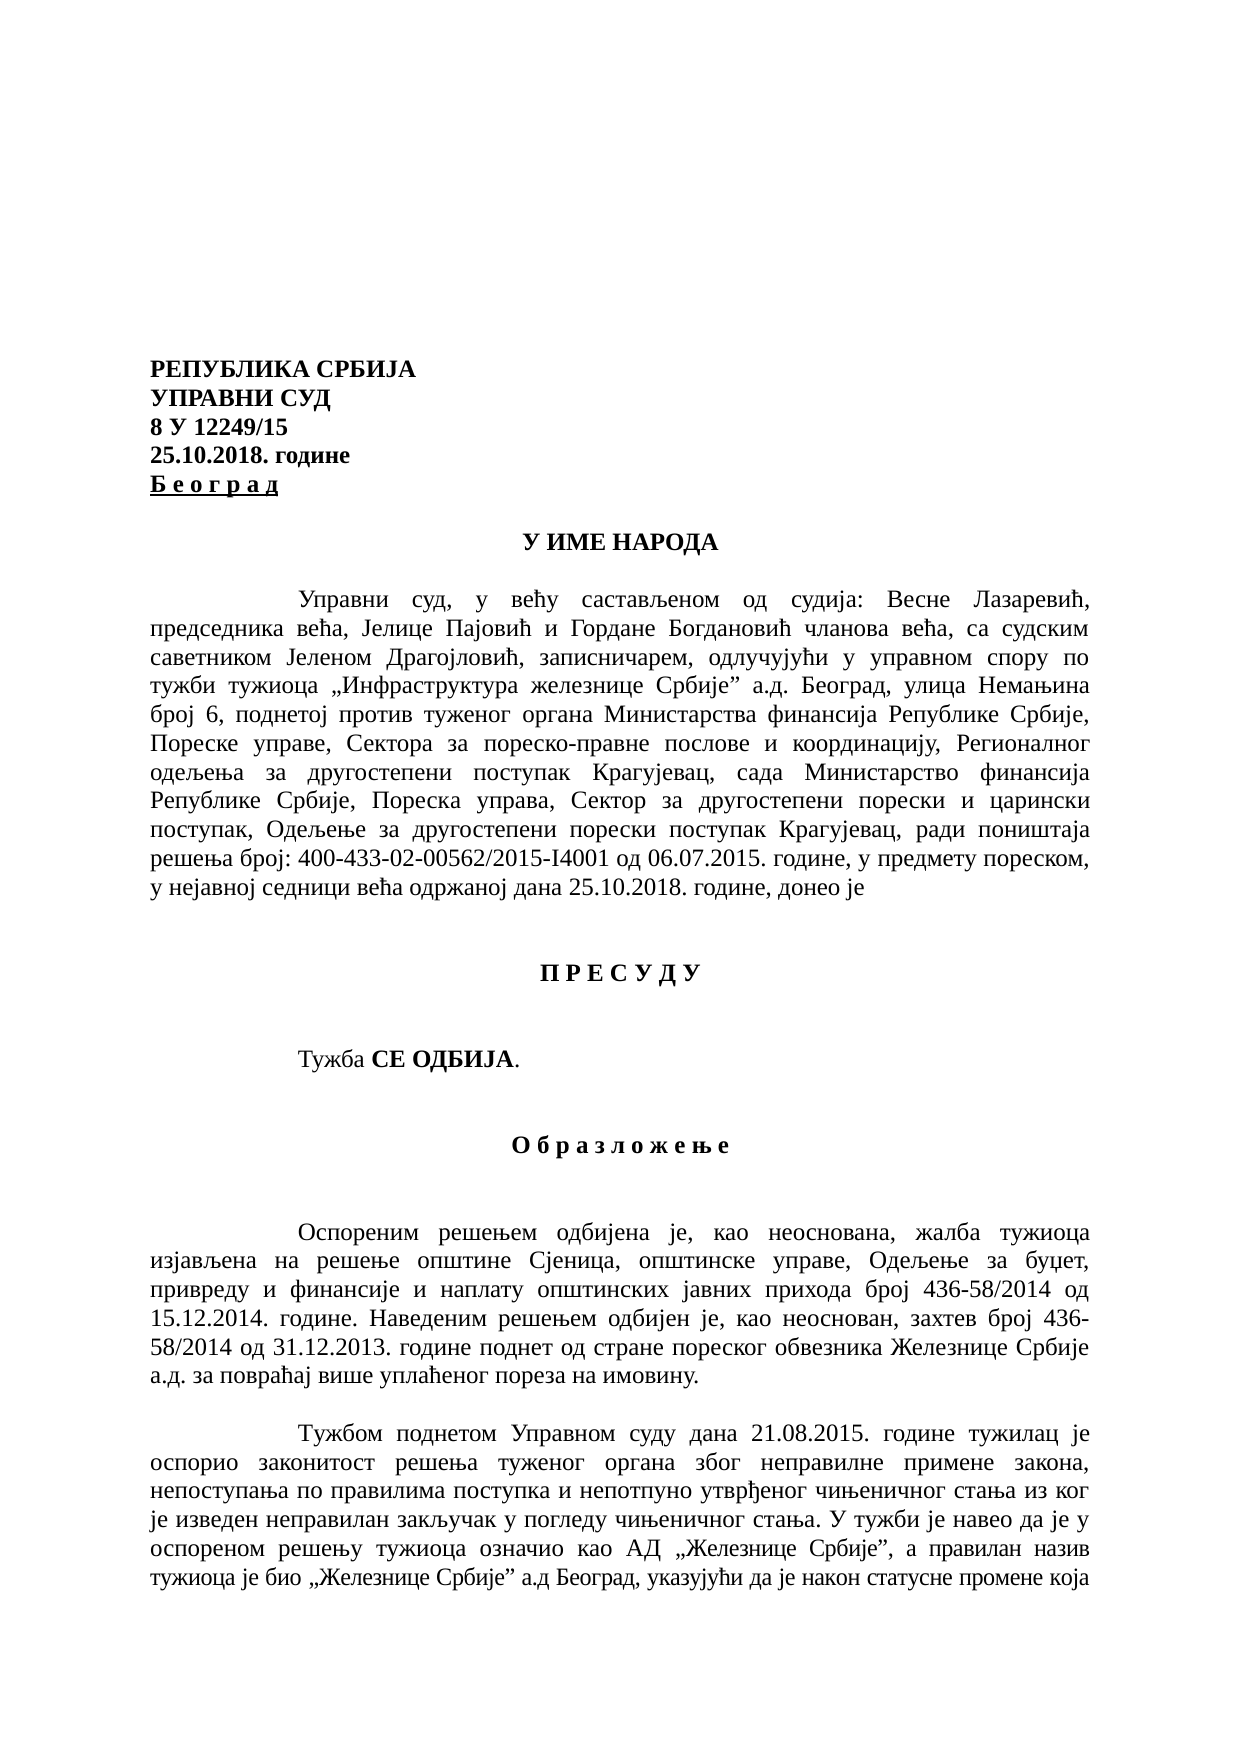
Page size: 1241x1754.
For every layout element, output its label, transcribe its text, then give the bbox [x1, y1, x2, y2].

text Б е о г р а д [150, 469, 1090, 498]
text О б р а з л о ж е њ е [150, 1130, 1090, 1159]
text УПРАВНИ СУД [150, 383, 1090, 412]
text П Р Е С У Д У [150, 958, 1090, 987]
text РЕПУБЛИКА СРБИЈА [150, 148, 1090, 383]
text У ИМЕ НАРОДА [150, 527, 1090, 555]
text Оспореним решењем одбијена је, као неоснована, жалба тужиоца изјављена на решење општине Сјеница, општинске управе, Одељење за буџет, привреду и финансије и наплату општинских јавних прихода број 436-58/2014 од 15.12.2014. године. Наведеним решењем одбијен је, као неоснован, захтев број 436-58/2014 од 31.12.2013. године поднет од стране пореског обвезника Железнице Србије а.д. за повраћај више уплаћеног пореза на имовину. [150, 1217, 1090, 1389]
text 25.10.2018. године [150, 440, 1090, 469]
text Тужба СЕ ОДБИЈА. [150, 1044, 1090, 1073]
text Управни суд, у већу састављеном од судија: Весне Лазаревић, председника већа, Јелице Пајовић и Гордане Богдановић чланова већа, са судским саветником Јеленом Драгојловић, записничарем, одлучујући у управном спору по тужби тужиоца „Инфраструктура железнице Србије” а.д. Београд, улица Немањина број 6, поднетој против туженог органа Министарства финансија Републике Србије, Пореске управе, Сектора за пореско-правне послове и координацију, Регионалног одељења за другостепени поступак Крагујевац, сада Министарствo финансија Републике Србије, Пореска управа, Сектор за другостепени порески и царински поступак, Одељење за другостепени порески поступак Крагујевац, ради поништаја решења број: 400-433-02-00562/2015-I4001 од 06.07.2015. године, у предмету пореском, у нејавној седници већа одржаној дана 25.10.2018. године, донео је [150, 584, 1090, 900]
text 8 У 12249/15 [150, 412, 1090, 440]
text Тужбом поднетом Управном суду дана 21.08.2015. године тужилац је оспорио законитост решења туженог органа због неправилне примене закона, непоступања по правилима поступка и непотпуно утврђеног чињеничног стања из ког је изведен неправилан закључак у погледу чињеничног стања. У тужби је навео да је у оспореном решењу тужиоца означио као АД „Железнице Србије”, а правилан назив тужиоца је био „Железнице Србије” а.д Београд, указујући да је након статусне промене која [150, 1418, 1090, 1590]
